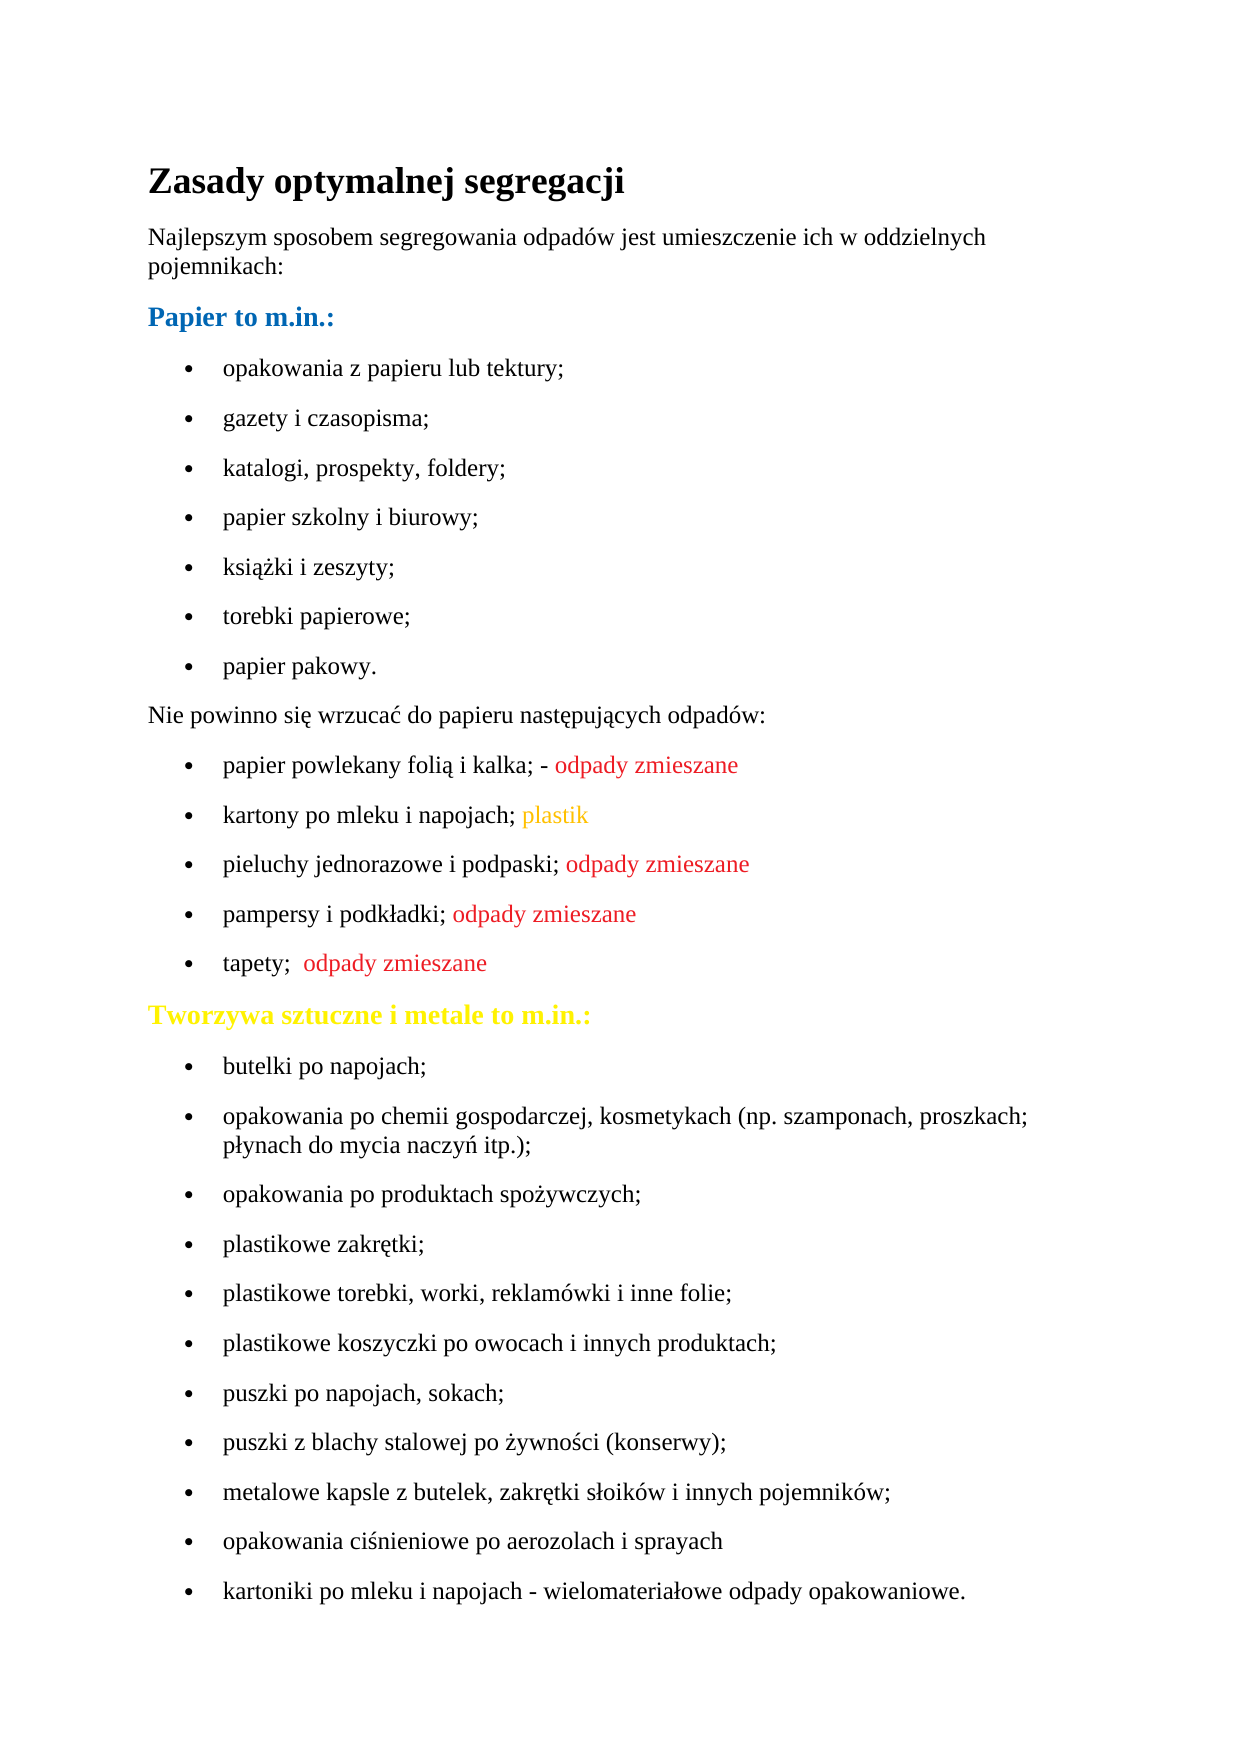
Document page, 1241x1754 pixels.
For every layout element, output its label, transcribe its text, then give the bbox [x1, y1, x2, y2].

list torebki papierowe; [185, 601, 1093, 630]
list plastikowe koszyczki po owocach i innych produktach; [185, 1328, 1093, 1357]
list opakowania z papieru lub tektury; [185, 353, 1093, 382]
list pieluchy jednorazowe i podpaski; odpady zmieszane [185, 849, 1093, 878]
list metalowe kapsle z butelek, zakrętki słoików i innych pojemników; [185, 1477, 1093, 1506]
list papier pakowy. [185, 651, 1093, 680]
list kartony po mleku i napojach; plastik [185, 800, 1093, 828]
text Tworzywa sztuczne i metale to m.in.: [148, 998, 1093, 1031]
list papier szkolny i biurowy; [185, 502, 1093, 531]
list puszki po napojach, sokach; [185, 1378, 1093, 1406]
list opakowania po chemii gospodarczej, kosmetykach (np. szamponach, proszkach; płynach do mycia naczyń itp.); [185, 1101, 1093, 1158]
list książki i zeszyty; [185, 552, 1093, 581]
list tapety; odpady zmieszane [185, 948, 1093, 977]
list pampersy i podkładki; odpady zmieszane [185, 899, 1093, 928]
list kartoniki po mleku i napojach - wielomateriałowe odpady opakowaniowe. [185, 1576, 1093, 1605]
list gazety i czasopisma; [185, 403, 1093, 432]
text Nie powinno się wrzucać do papieru następujących odpadów: [148, 701, 1093, 729]
list plastikowe zakrętki; [185, 1229, 1093, 1258]
list opakowania ciśnieniowe po aerozolach i sprayach [185, 1526, 1093, 1555]
text Zasady optymalnej segregacji [148, 158, 1093, 201]
list puszki z blachy stalowej po żywności (konserwy); [185, 1427, 1093, 1456]
text Najlepszym sposobem segregowania odpadów jest umieszczenie ich w oddzielnych pojemnikach: [148, 222, 1093, 279]
list plastikowe torebki, worki, reklamówki i inne folie; [185, 1278, 1093, 1307]
list katalogi, prospekty, foldery; [185, 453, 1093, 481]
list opakowania po produktach spożywczych; [185, 1179, 1093, 1208]
list papier powlekany folią i kalka; - odpady zmieszane [185, 750, 1093, 779]
text Papier to m.in.: [148, 300, 1093, 333]
list butelki po napojach; [185, 1051, 1093, 1080]
